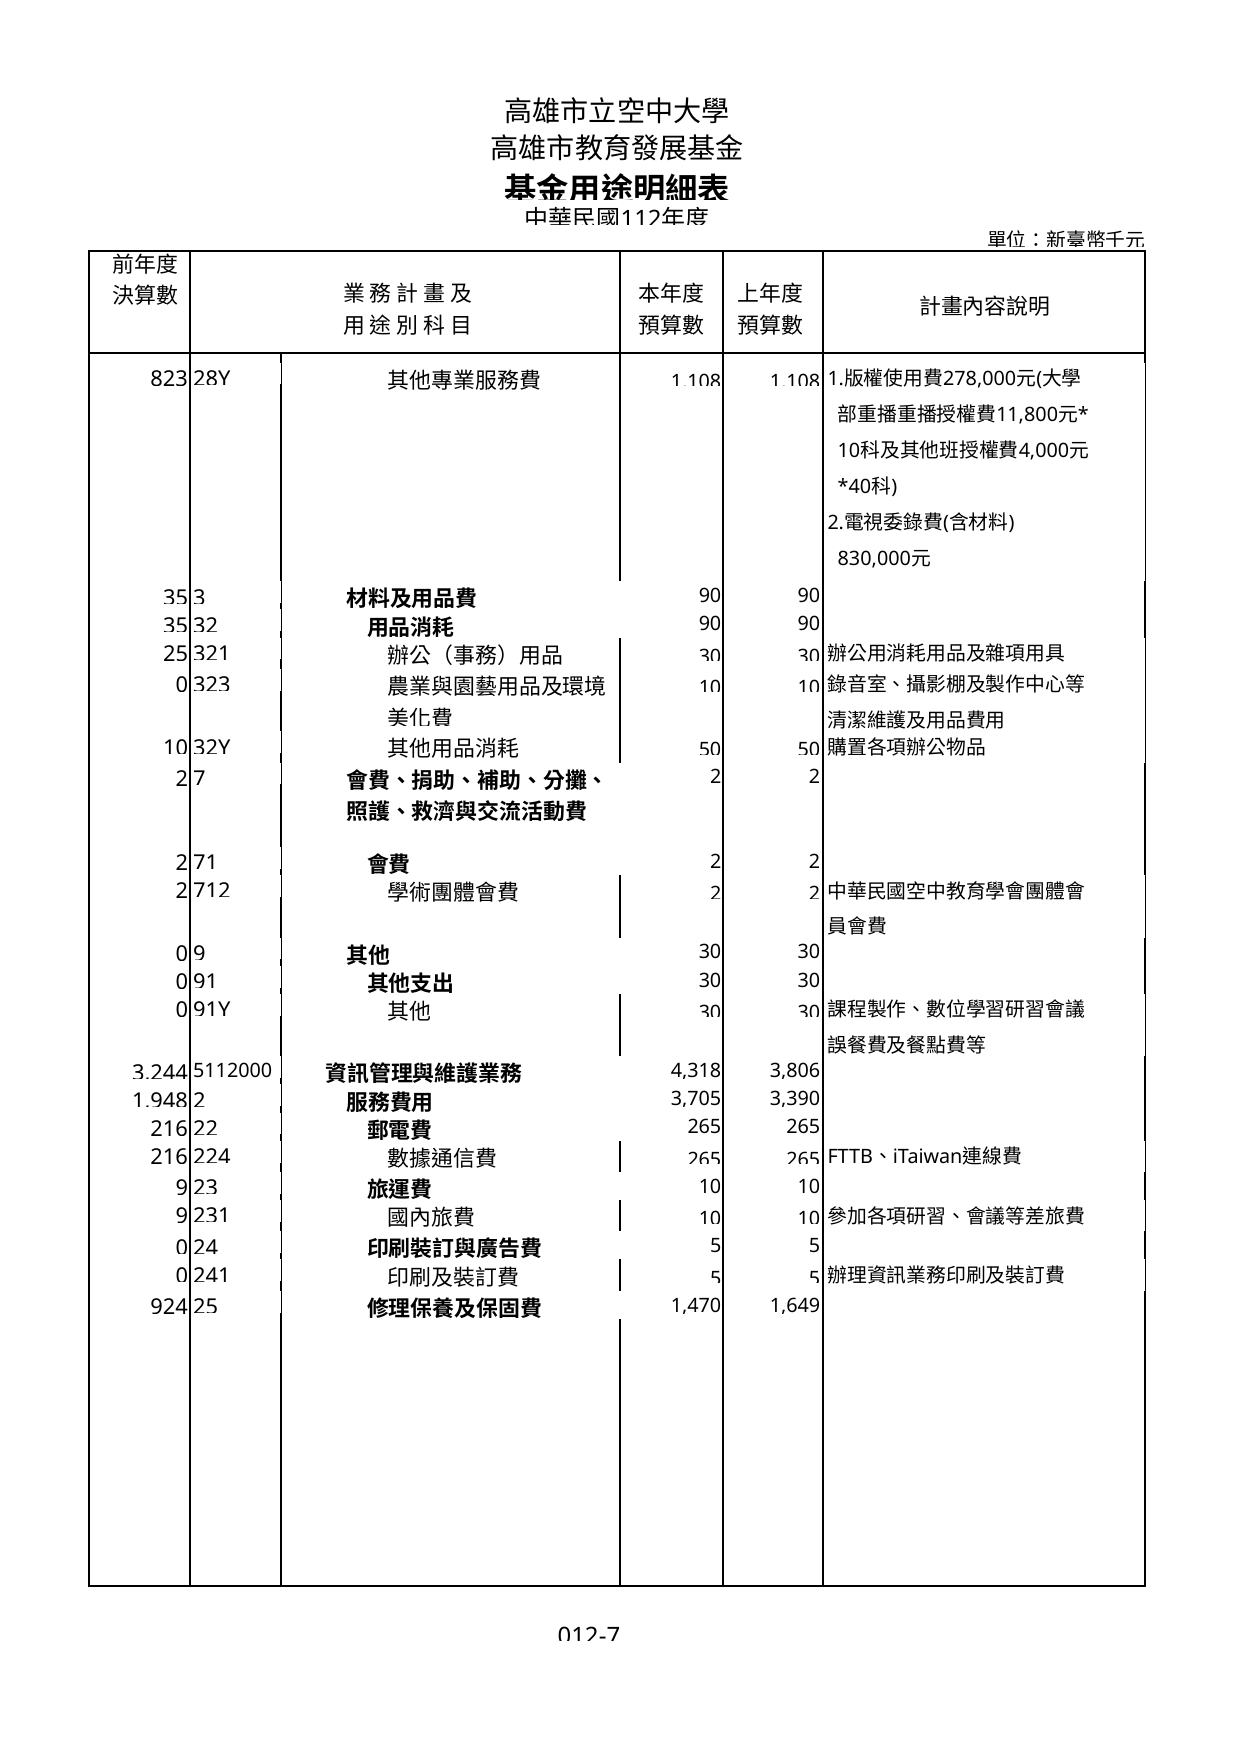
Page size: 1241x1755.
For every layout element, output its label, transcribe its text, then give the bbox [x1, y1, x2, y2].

text 服務費用 [346, 1084, 627, 1113]
text 71 [193, 847, 281, 869]
text 1,470 [627, 1291, 721, 1313]
text 印刷及裝訂費 [388, 1259, 619, 1288]
text 其他支出 [367, 966, 627, 994]
text 2 [627, 847, 721, 869]
text 90 [627, 581, 721, 604]
text 用 途 別 科 目 [201, 308, 614, 339]
text 10 [627, 673, 721, 692]
text 5 [627, 1264, 721, 1282]
text 2 [94, 875, 188, 898]
text 1,948 [94, 1084, 188, 1107]
text 323 [193, 669, 281, 691]
text 924 [94, 1291, 188, 1313]
text 其他 [346, 938, 627, 966]
text 上年度 [726, 276, 814, 308]
text 0 [94, 1231, 188, 1254]
text 學術團體會費 [388, 875, 619, 903]
text 會費 [367, 847, 627, 875]
text 32Y [193, 731, 281, 753]
text 辦公（事務）用品 [388, 638, 619, 666]
text FTTB、iTaiwan連線費 [827, 1141, 1145, 1169]
text 90 [726, 609, 820, 632]
text 2 [94, 763, 188, 785]
text [191, 278, 201, 310]
text 其他專業服務費 [388, 363, 619, 391]
text 2 [94, 847, 188, 869]
text 9 [94, 1172, 188, 1194]
text 1,108 [726, 367, 820, 386]
text 3,244 [94, 1056, 188, 1079]
text 23 [193, 1172, 281, 1194]
text 830,000元 [827, 542, 1145, 571]
text [708, 278, 722, 310]
text 2 [193, 1084, 281, 1106]
text 9 [94, 1200, 188, 1223]
text 2.電視委錄費(含材料) [827, 506, 1145, 535]
text 50 [627, 736, 721, 754]
text 單位：新臺幣千元 [89, 225, 1145, 247]
text 0 [94, 1259, 188, 1282]
text 2 [627, 879, 721, 898]
text 印刷裝訂與廣告費 [367, 1231, 627, 1259]
text 5 [726, 1231, 820, 1254]
text 7 [193, 763, 281, 784]
text 0 [94, 966, 188, 988]
text 50 [726, 736, 820, 754]
text 2 [726, 847, 820, 869]
text 部重播重播授權費11,800元* [827, 399, 1145, 427]
text 224 [193, 1141, 281, 1163]
text 其他用品消耗 [388, 731, 619, 759]
text 4,318 [627, 1056, 721, 1079]
text 1.版權使用費278,000元(大學 [827, 363, 1145, 391]
text 材料及用品費 [346, 581, 627, 609]
text 辦理資訊業務印刷及裝訂費 [827, 1259, 1145, 1288]
text 0 [94, 994, 188, 1016]
text 24 [193, 1231, 281, 1253]
text [621, 278, 633, 310]
text 農業與園藝用品及環境美化費 [388, 669, 619, 725]
text [1146, 278, 1152, 310]
text 91 [193, 966, 281, 988]
text 28Y [193, 363, 281, 384]
text 25 [94, 638, 188, 660]
text 5 [726, 1264, 820, 1282]
text 30 [627, 642, 721, 661]
text 清潔維護及用品費用 [827, 705, 1145, 731]
text 高雄市教育發展基金 [89, 126, 1145, 164]
text 10 [726, 673, 820, 692]
text 資訊管理與維護業務 [325, 1056, 627, 1084]
text 郵電費 [367, 1113, 627, 1141]
text 國內旅費 [388, 1200, 619, 1228]
text 51120004 [193, 1056, 281, 1078]
text 2 [627, 763, 721, 785]
text [824, 278, 1144, 310]
text 中華民國空中教育學會團體會 [827, 875, 1145, 904]
text 216 [94, 1113, 188, 1135]
text 業 務 計 畫 及 [201, 276, 614, 308]
text 22 [193, 1113, 281, 1134]
text 辦公用消耗用品及雜項用具 [827, 638, 1145, 666]
text 高雄市立空中大學 [89, 89, 1145, 126]
text 旅運費 [367, 1172, 627, 1200]
text 3 [193, 581, 281, 603]
text 231 [193, 1200, 281, 1222]
text 823 [94, 363, 188, 385]
text 1,108 [627, 367, 721, 386]
text 30 [726, 998, 820, 1017]
text 25 [193, 1291, 281, 1313]
text 32 [193, 609, 281, 631]
text 90 [726, 581, 820, 604]
text 30 [627, 998, 721, 1017]
text [814, 278, 822, 310]
text 錄音室、攝影棚及製作中心等 [827, 669, 1145, 698]
text 員會費 [827, 911, 1145, 938]
text 30 [726, 938, 820, 960]
text 10 [726, 1204, 820, 1223]
text 中華民國112年度 [89, 200, 1145, 225]
text 10 [726, 1172, 820, 1194]
text 35 [94, 609, 188, 632]
text 30 [627, 938, 721, 960]
text 用品消耗 [367, 609, 627, 638]
text 3,806 [726, 1056, 820, 1079]
text 2 [726, 879, 820, 898]
text 前年度 [89, 89, 1152, 278]
text 決算數 [90, 278, 189, 310]
text 9 [193, 938, 281, 959]
text 10 [94, 731, 188, 754]
text 參加各項研習、會議等差旅費 [827, 1200, 1145, 1229]
text 10 [627, 1172, 721, 1194]
text 35 [94, 581, 188, 604]
text 預算數 [633, 308, 708, 339]
text 30 [726, 966, 820, 988]
text 本年度 [633, 276, 708, 308]
text 1,649 [726, 1291, 820, 1313]
text 216 [94, 1141, 188, 1163]
text 2 [726, 763, 820, 785]
text 30 [726, 642, 820, 661]
text 10 [627, 1204, 721, 1223]
text 265 [627, 1145, 721, 1164]
text 課程製作、數位學習研習會議 [827, 994, 1145, 1023]
text 265 [726, 1113, 820, 1135]
text 誤餐費及餐點費等 [827, 1030, 1145, 1056]
text 購置各項辦公物品 [827, 731, 1145, 760]
text 3,390 [726, 1084, 820, 1107]
text 91Y [193, 994, 281, 1016]
text 241 [193, 1259, 281, 1281]
text 計畫內容說明 [901, 289, 1068, 320]
text 265 [627, 1113, 721, 1135]
text 會費、捐助、補助、分攤、照護、救濟與交流活動費 [346, 763, 627, 826]
text 修理保養及保固費 [367, 1291, 627, 1319]
text 0 [94, 669, 188, 691]
text 數據通信費 [388, 1141, 619, 1169]
text 基金用途明細表 [89, 164, 1145, 200]
text 30 [627, 966, 721, 988]
text 3,705 [627, 1084, 721, 1107]
text 321 [193, 638, 281, 659]
text 265 [726, 1145, 820, 1164]
text 90 [627, 609, 721, 632]
text 712 [193, 875, 281, 897]
text 預算數 [726, 308, 814, 339]
text 5 [627, 1231, 721, 1254]
text 10科及其他班授權費4,000元 [827, 434, 1145, 463]
text *40科) [827, 471, 1145, 499]
text 0 [94, 938, 188, 960]
text 012‑7 [89, 1619, 1089, 1641]
text [614, 278, 619, 310]
text 其他 [388, 994, 619, 1022]
